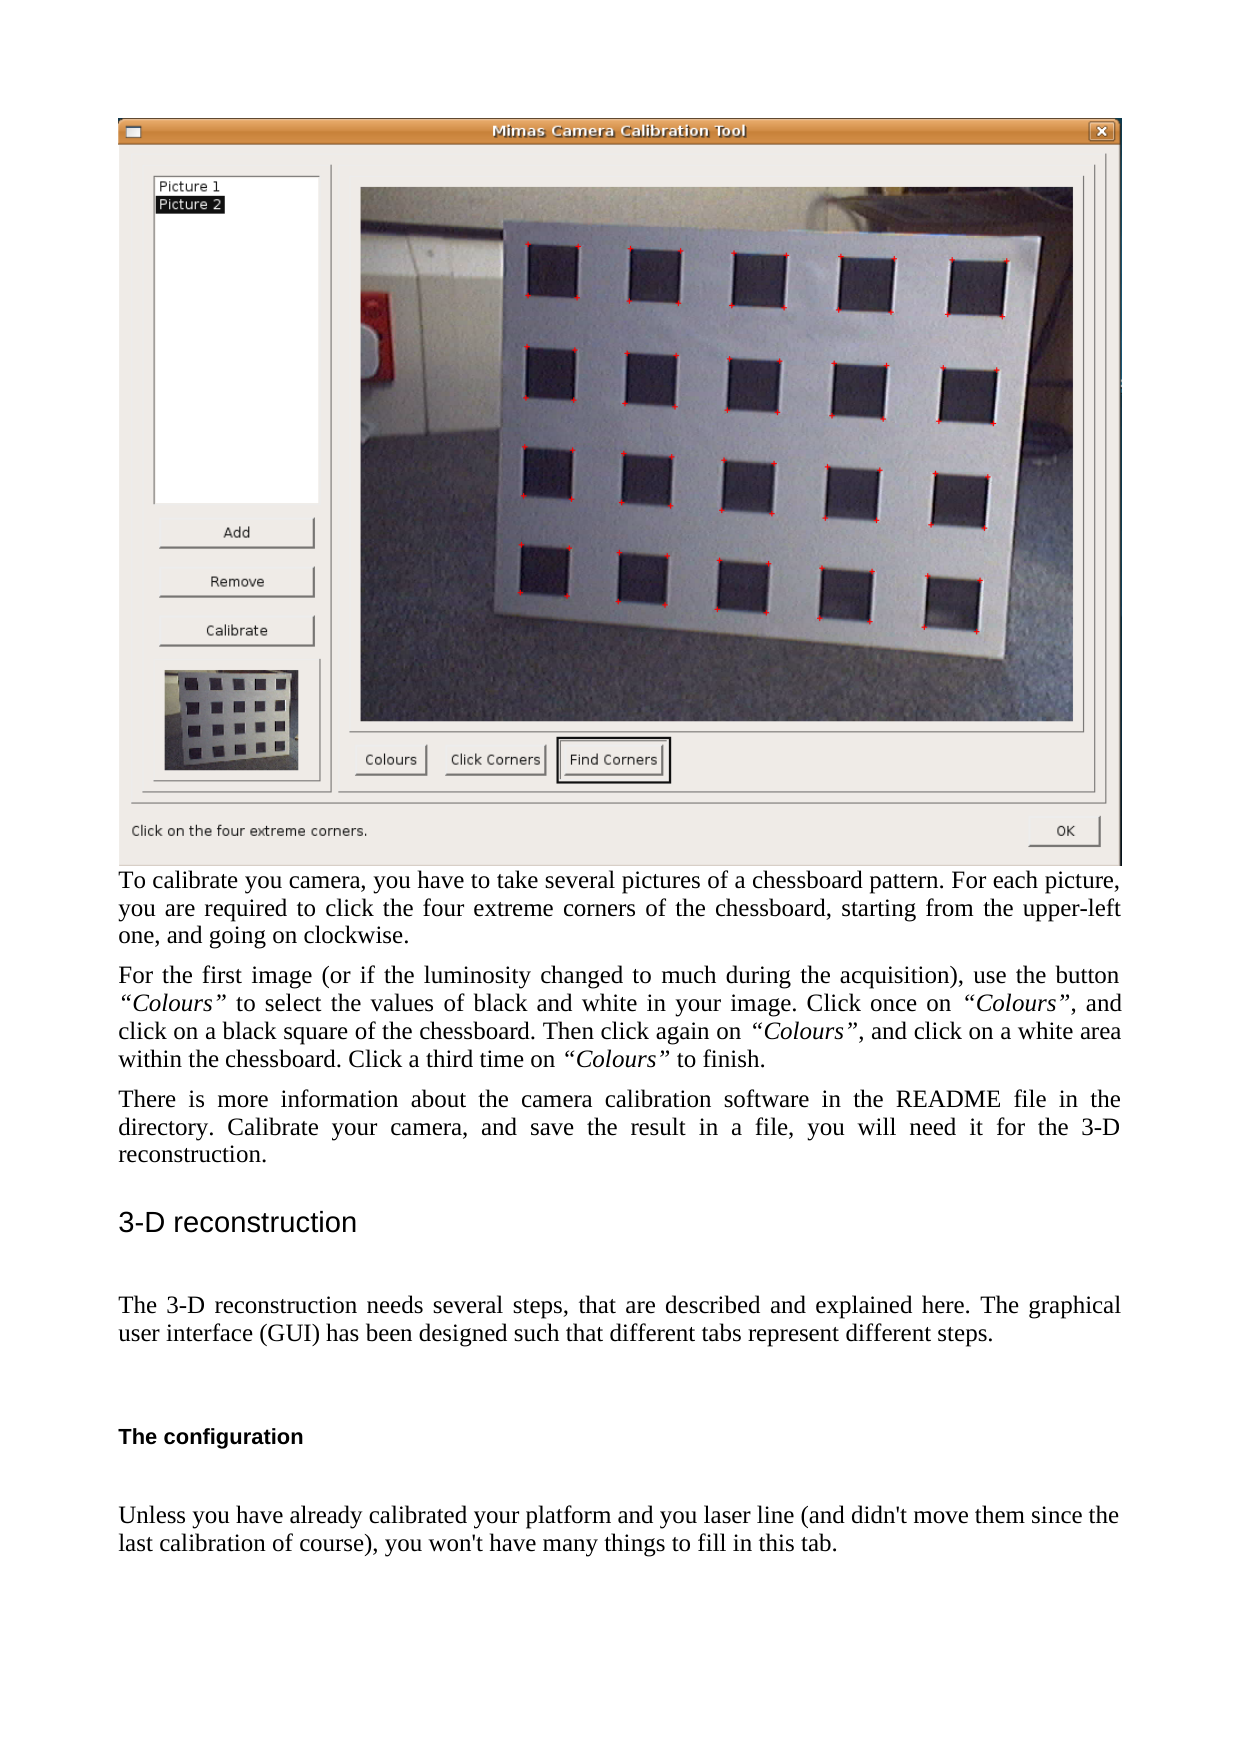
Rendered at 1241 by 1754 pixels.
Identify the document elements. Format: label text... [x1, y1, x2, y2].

text For the first image (or if the luminosity changed to much during the acquisition), use the button “Colours” to select the values of black and white in your image. Click once on “Colours”, and click on a black square of the chessboard. Then click again on “Colours”, and click on a white area within the chessboard. Click a third time on “Colours” to finish. [118, 962, 1122, 1072]
picture [118, 118, 1122, 866]
text Unless you have already calibrated your platform and you laser line (and didn't move them since the last calibration of course), you won't have many things to fill in this tab. [118, 1502, 1122, 1557]
text The 3-D reconstruction needs several steps, that are described and explained here. The graphical user interface (GUI) has been designed such that different tabs represent different steps. [118, 1291, 1122, 1346]
text There is more information about the camera calibration software in the README file in the directory. Calibrate your camera, and save the result in a file, you will need it for the 3-D reconstruction. [118, 1085, 1122, 1168]
text To calibrate you camera, you have to take several pictures of a chessboard pattern. For each picture, you are required to click the four extreme corners of the chessboard, starting from the upper-left one, and going on clockwise. [118, 866, 1122, 949]
subtitle The configuration [118, 1424, 1122, 1449]
subtitle 3-D reconstruction [118, 1206, 1122, 1238]
